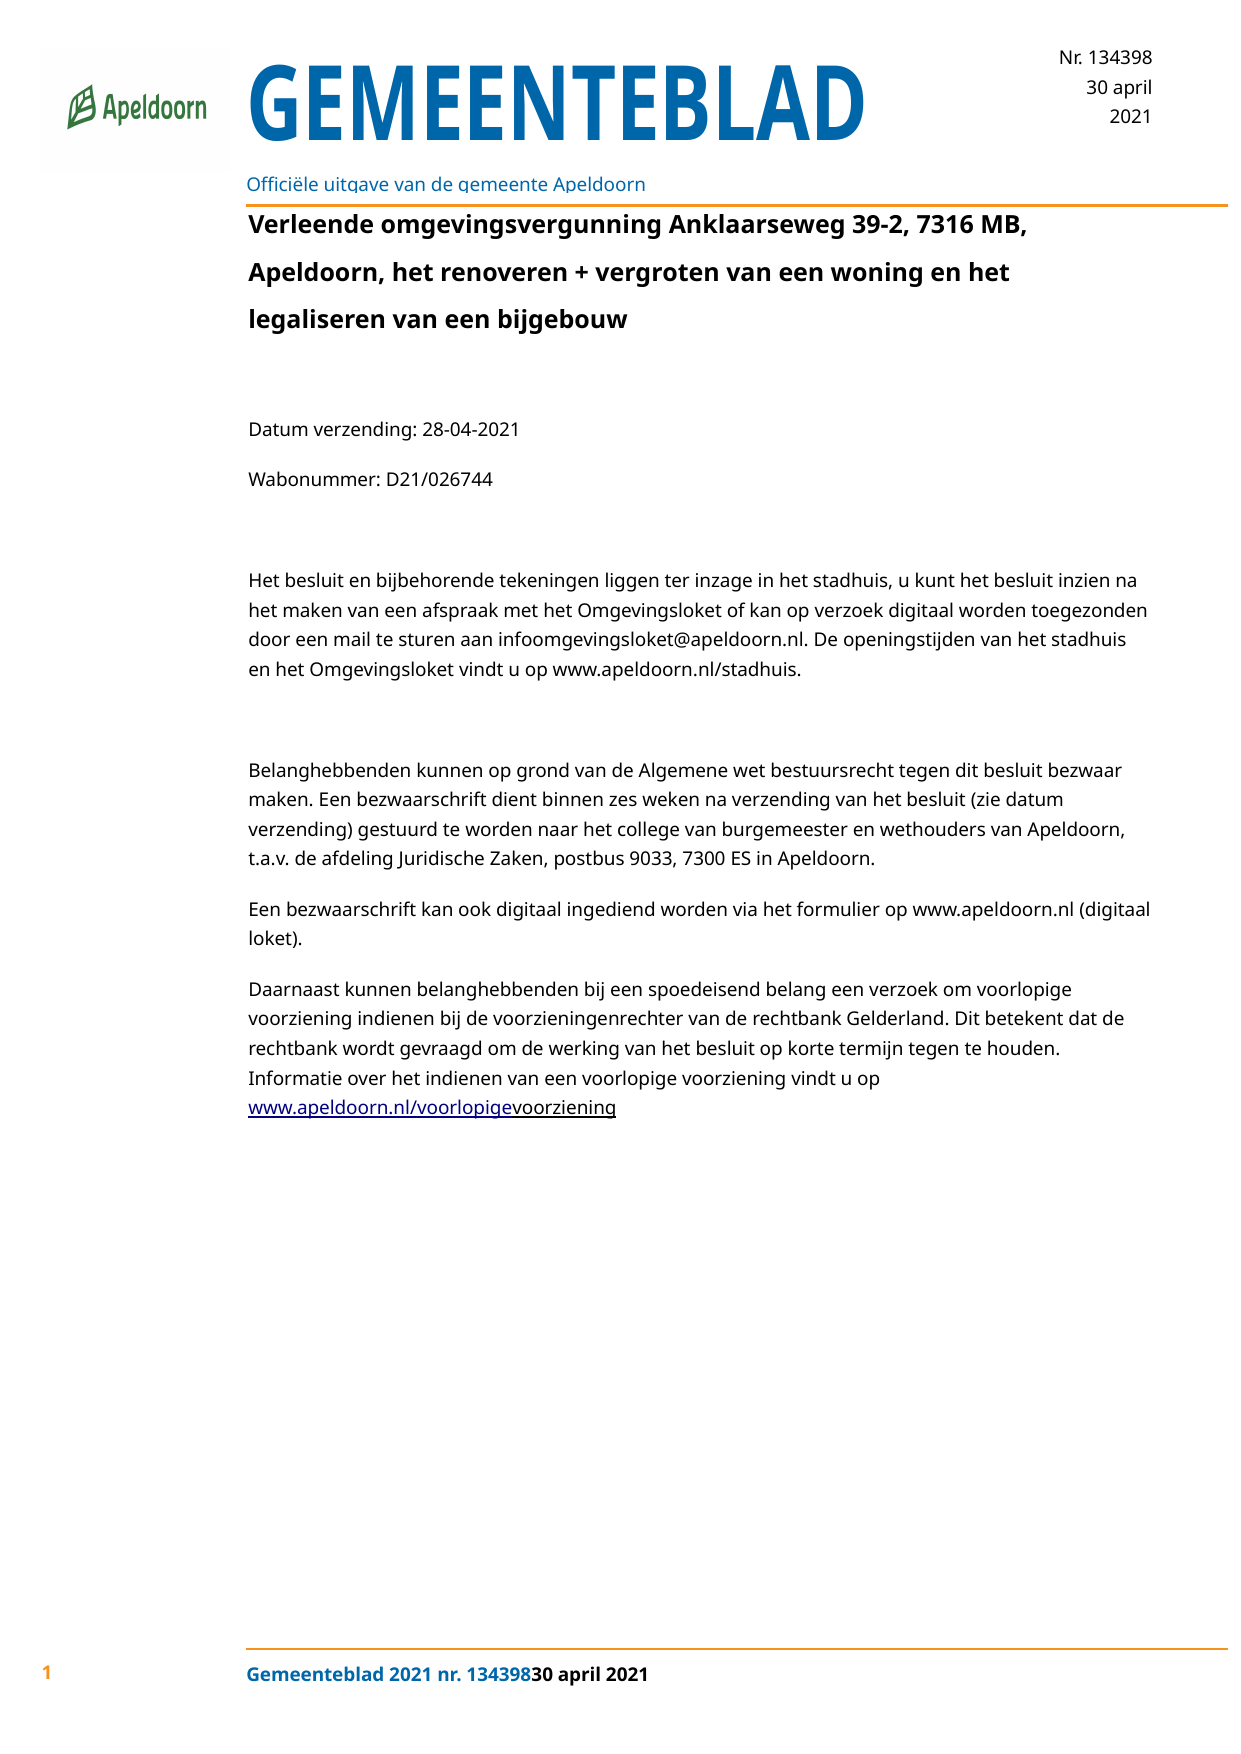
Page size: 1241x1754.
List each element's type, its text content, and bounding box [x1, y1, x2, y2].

text Verleende omgevingsvergunning Anklaarseweg 39-2, 7316 MB, Apeldoorn, het renoveren + vergroten van een woning en het legaliseren van een bijgebouw [248, 207, 1152, 336]
picture [41, 47, 231, 172]
text Wabonummer: D21/026744 [248, 466, 1152, 492]
text Daarnaast kunnen belanghebbenden bij een spoedeisend belang een verzoek om voorlopige voorziening indienen bij de voorzieningenrechter van de rechtbank Gelderland. Dit betekent dat de rechtbank wordt gevraagd om de werking van het besluit op korte termijn tegen te houden. Informatie over het indienen van een voorlopige voorziening vindt u op www.apeldoorn.nl/voorlopigevoorziening [248, 976, 1152, 1120]
text Het besluit en bijbehorende tekeningen liggen ter inzage in het stadhuis, u kunt het besluit inzien na het maken van een afspraak met het Omgevingsloket of kan op verzoek digitaal worden toegezonden door een mail te sturen aan infoomgevingsloket@apeldoorn.nl. De openingstijden van het stadhuis en het Omgevingsloket vindt u op www.apeldoorn.nl/stadhuis. [248, 567, 1152, 682]
text Een bezwaarschrift kan ook digitaal ingediend worden via het formulier op www.apeldoorn.nl (digitaal loket). [248, 896, 1152, 951]
text Belanghebbenden kunnen op grond van de Algemene wet bestuursrecht tegen dit besluit bezwaar maken. Een bezwaarschrift dient binnen zes weken na verzending van het besluit (zie datum verzending) gestuurd te worden naar het college van burgemeester en wethouders van Apeldoorn, t.a.v. de afdeling Juridische Zaken, postbus 9033, 7300 ES in Apeldoorn. [248, 757, 1152, 871]
text Datum verzending: 28-04-2021 [248, 416, 1152, 442]
